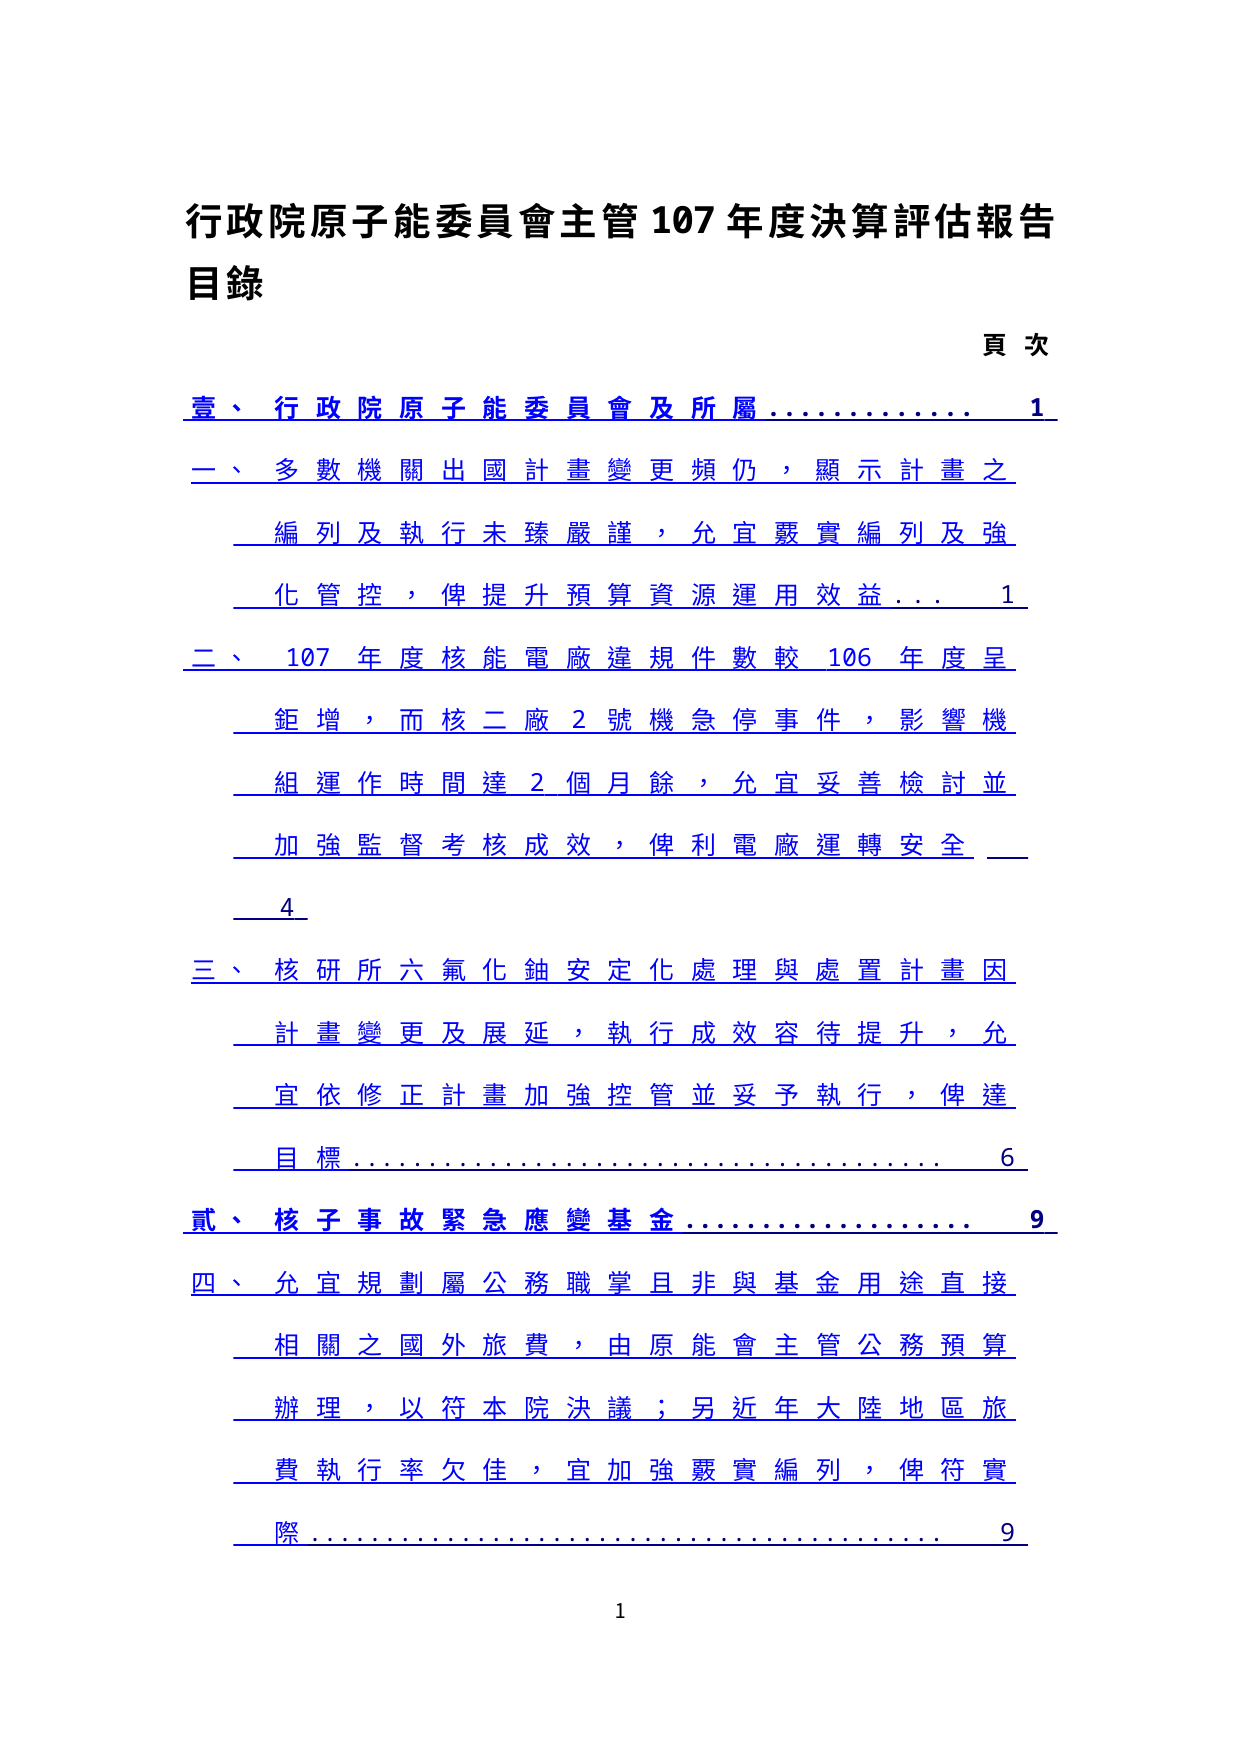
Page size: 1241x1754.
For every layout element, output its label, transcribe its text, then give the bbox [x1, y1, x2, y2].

text 三、核研所六氟化鈾安定化處理與處置計畫因計畫變更及展延，執行成效容待提升，允宜依修正計畫加強控管並妥予執行，俾達目標 6 [183, 927, 1028, 1177]
text 頁次 [183, 302, 1058, 365]
text [183, 421, 1058, 427]
text 壹、行政院原子能委員會及所屬 1 [183, 365, 1058, 419]
text 行政院原子能委員會主管107年度決算評估報告目錄 [183, 177, 1058, 302]
text 貳、核子事故緊急應變基金 9 [183, 1177, 1058, 1232]
text [183, 1234, 1058, 1240]
text 二、107年度核能電廠違規件數較106年度呈鉅增，而核二廠2號機急停事件，影響機組運作時間達2個月餘，允宜妥善檢討並加強監督考核成效，俾利電廠運轉安全 4 [183, 615, 1028, 927]
text 一、多數機關出國計畫變更頻仍，顯示計畫之編列及執行未臻嚴謹，允宜覈實編列及強化管控，俾提升預算資源運用效益 1 [183, 427, 1028, 615]
text 四、允宜規劃屬公務職掌且非與基金用途直接相關之國外旅費，由原能會主管公務預算辦理，以符本院決議；另近年大陸地區旅費執行率欠佳，宜加強覈實編列，俾符實際 9 [183, 1240, 1028, 1552]
